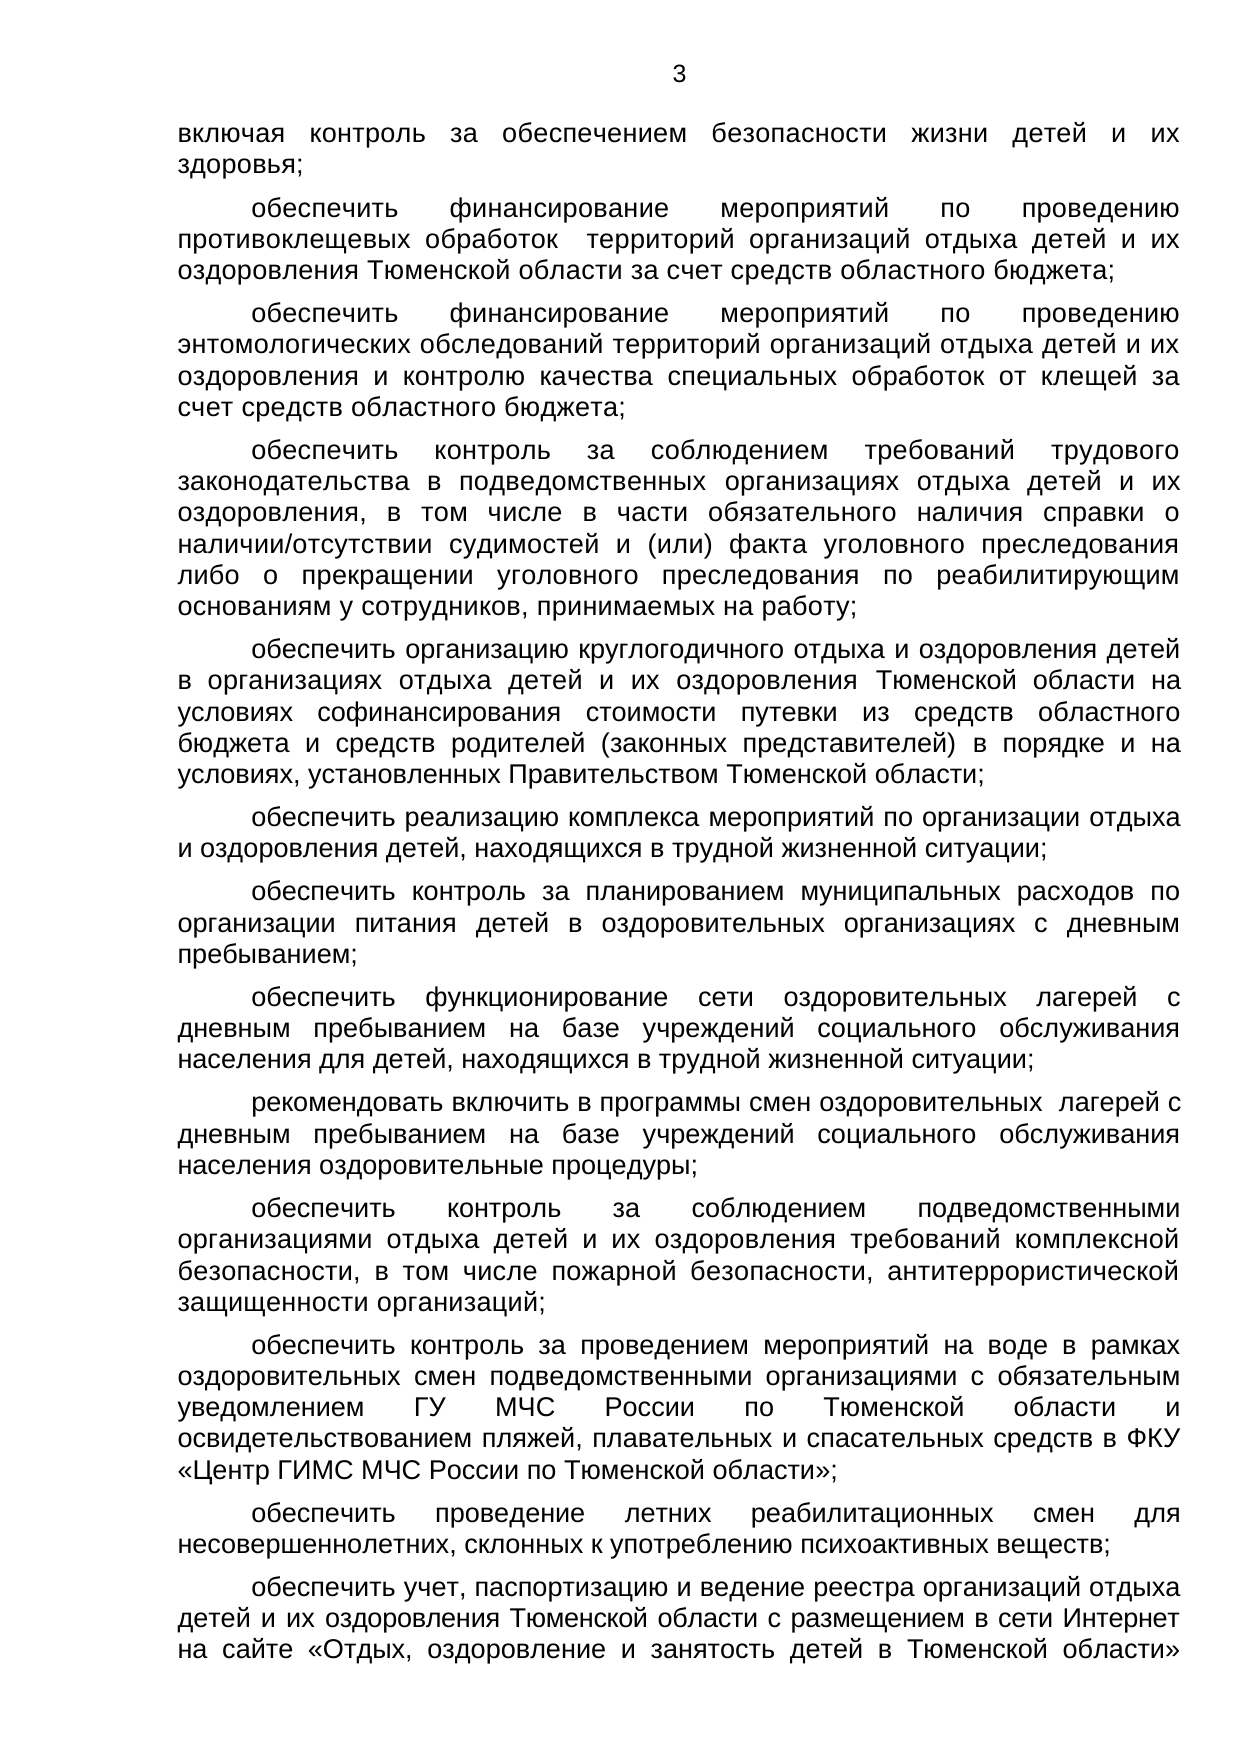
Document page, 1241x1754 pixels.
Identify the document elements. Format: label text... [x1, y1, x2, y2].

text обеспечить финансирование мероприятий по проведению энтомологических обследований территорий организаций отдыха детей и их оздоровления и контролю качества специальных обработок от клещей за счет средств областного бюджета; [177, 297, 1181, 422]
text обеспечить контроль за соблюдением подведомственными организациями отдыха детей и их оздоровления требований комплексной безопасности, в том числе пожарной безопасности, антитеррористической защищенности организаций; [177, 1192, 1181, 1317]
text включая контроль за обеспечением безопасности жизни детей и их здоровья; [177, 117, 1181, 180]
text обеспечить контроль за планированием муниципальных расходов по организации питания детей в оздоровительных организациях с дневным пребыванием; [177, 875, 1181, 969]
text обеспечить реализацию комплекса мероприятий по организации отдыха и оздоровления детей, находящихся в трудной жизненной ситуации; [177, 801, 1181, 864]
text обеспечить функционирование сети оздоровительных лагерей с дневным пребыванием на базе учреждений социального обслуживания населения для детей, находящихся в трудной жизненной ситуации; [177, 981, 1181, 1075]
text обеспечить проведение летних реабилитационных смен для несовершеннолетних, склонных к употреблению психоактивных веществ; [177, 1497, 1181, 1559]
text обеспечить финансирование мероприятий по проведению противоклещевых обработок территорий организаций отдыха детей и их оздоровления Тюменской области за счет средств областного бюджета; [177, 192, 1181, 285]
text обеспечить контроль за проведением мероприятий на воде в рамках оздоровительных смен подведомственными организациями с обязательным уведомлением ГУ МЧС России по Тюменской области и освидетельствованием пляжей, плавательных и спасательных средств в ФКУ «Центр ГИМС МЧС России по Тюменской области»; [177, 1329, 1181, 1485]
text обеспечить организацию круглогодичного отдыха и оздоровления детей в организациях отдыха детей и их оздоровления Тюменской области на условиях софинансирования стоимости путевки из средств областного бюджета и средств родителей (законных представителей) в порядке и на условиях, установленных Правительством Тюменской области; [177, 633, 1181, 789]
text рекомендовать включить в программы смен оздоровительных лагерей с дневным пребыванием на базе учреждений социального обслуживания населения оздоровительные процедуры; [177, 1086, 1181, 1180]
text обеспечить контроль за соблюдением требований трудового законодательства в подведомственных организациях отдыха детей и их оздоровления, в том числе в части обязательного наличия справки о наличии/отсутствии судимостей и (или) факта уголовного преследования либо о прекращении уголовного преследования по реабилитирующим основаниям у сотрудников, принимаемых на работу; [177, 434, 1181, 621]
text обеспечить учет, паспортизацию и ведение реестра организаций отдыха детей и их оздоровления Тюменской области с размещением в сети Интернет на сайте «Отдых, оздоровление и занятость детей в Тюменской области» [177, 1571, 1181, 1665]
